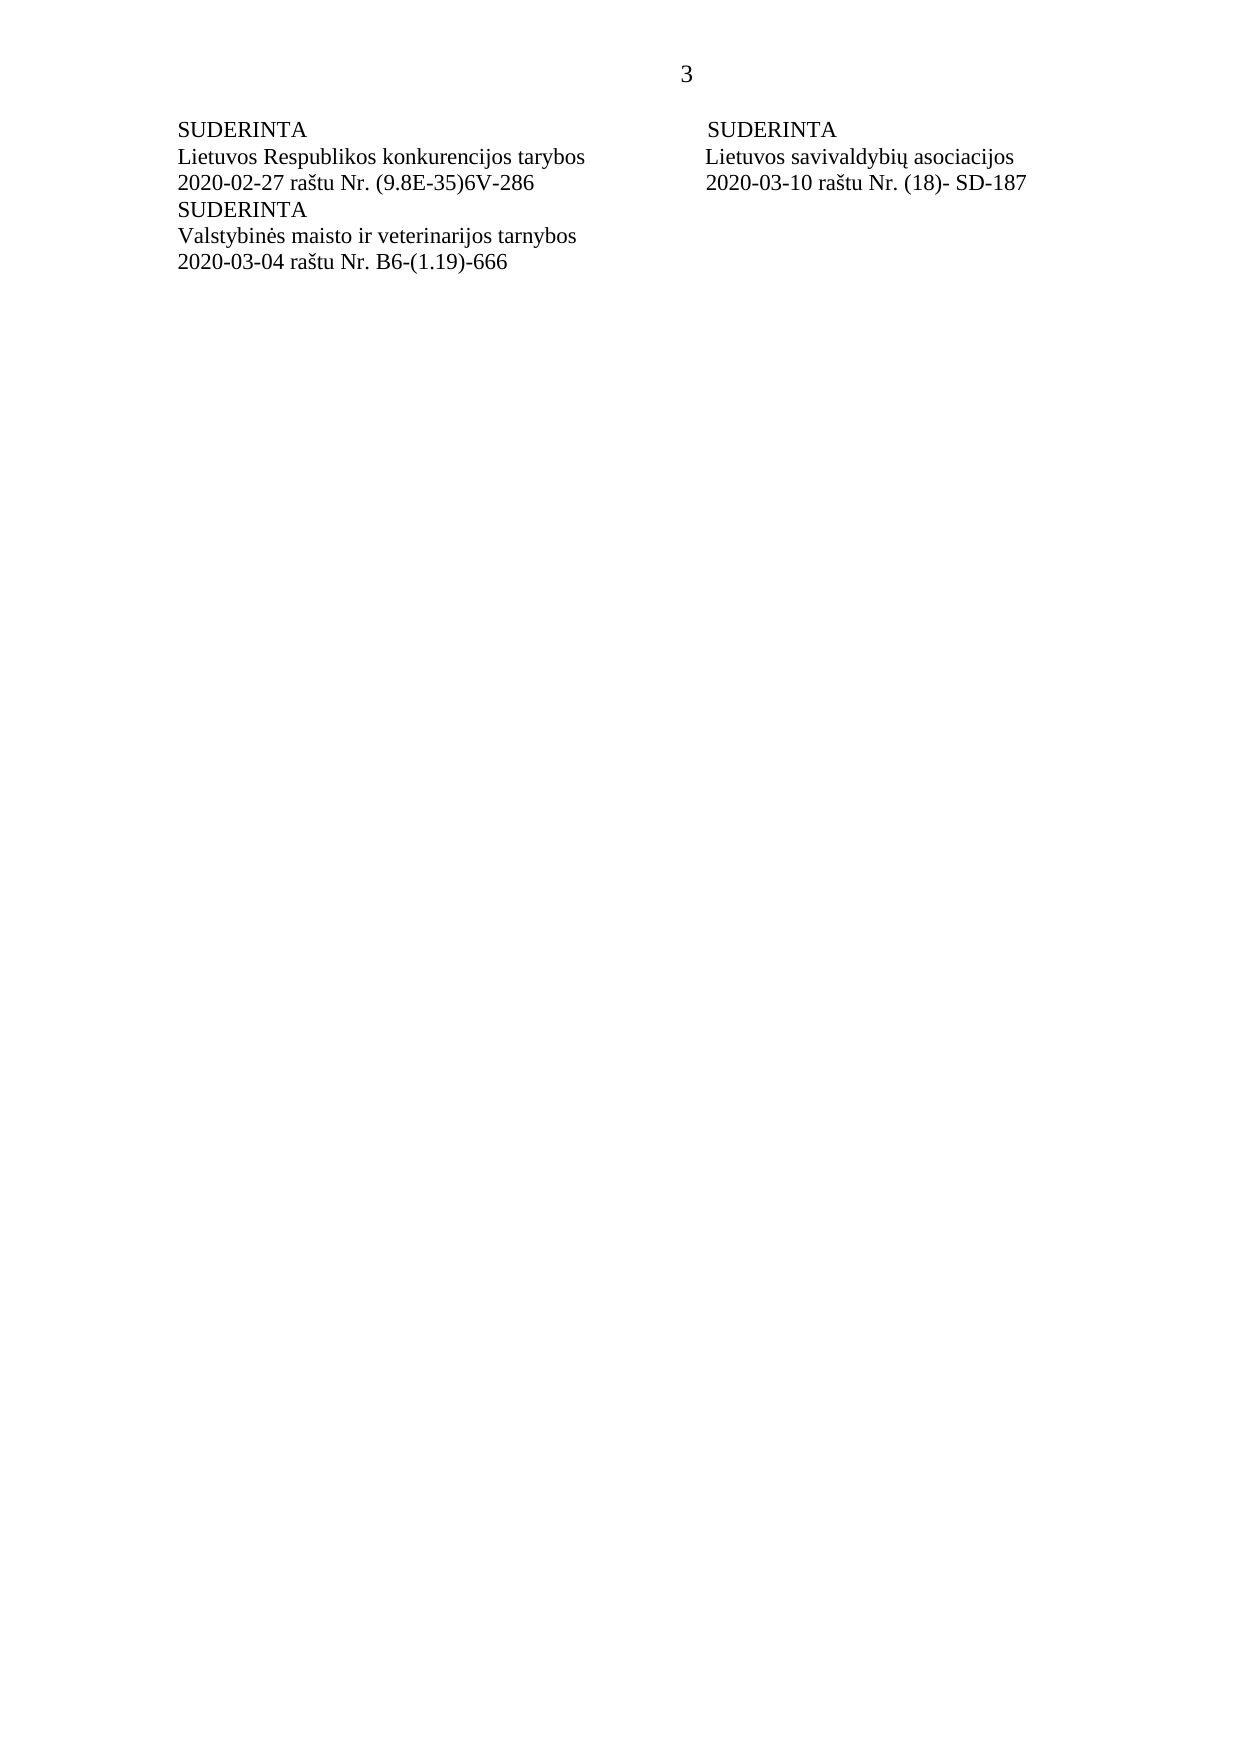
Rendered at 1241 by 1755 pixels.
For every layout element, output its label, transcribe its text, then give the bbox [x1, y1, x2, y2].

text 2020-02-27 raštu Nr. (9.8E-35)6V-286 2020-03-10 raštu Nr. (18)- SD-187 [177, 169, 1196, 196]
text SUDERINTA SUDERINTA [177, 117, 1196, 143]
text SUDERINTA [177, 196, 1196, 222]
text 2020-03-04 raštu Nr. B6-(1.19)-666 [177, 248, 1196, 275]
text Lietuvos Respublikos konkurencijos tarybos Lietuvos savivaldybių asociacijos [177, 143, 1196, 169]
text Valstybinės maisto ir veterinarijos tarnybos [177, 222, 1196, 248]
